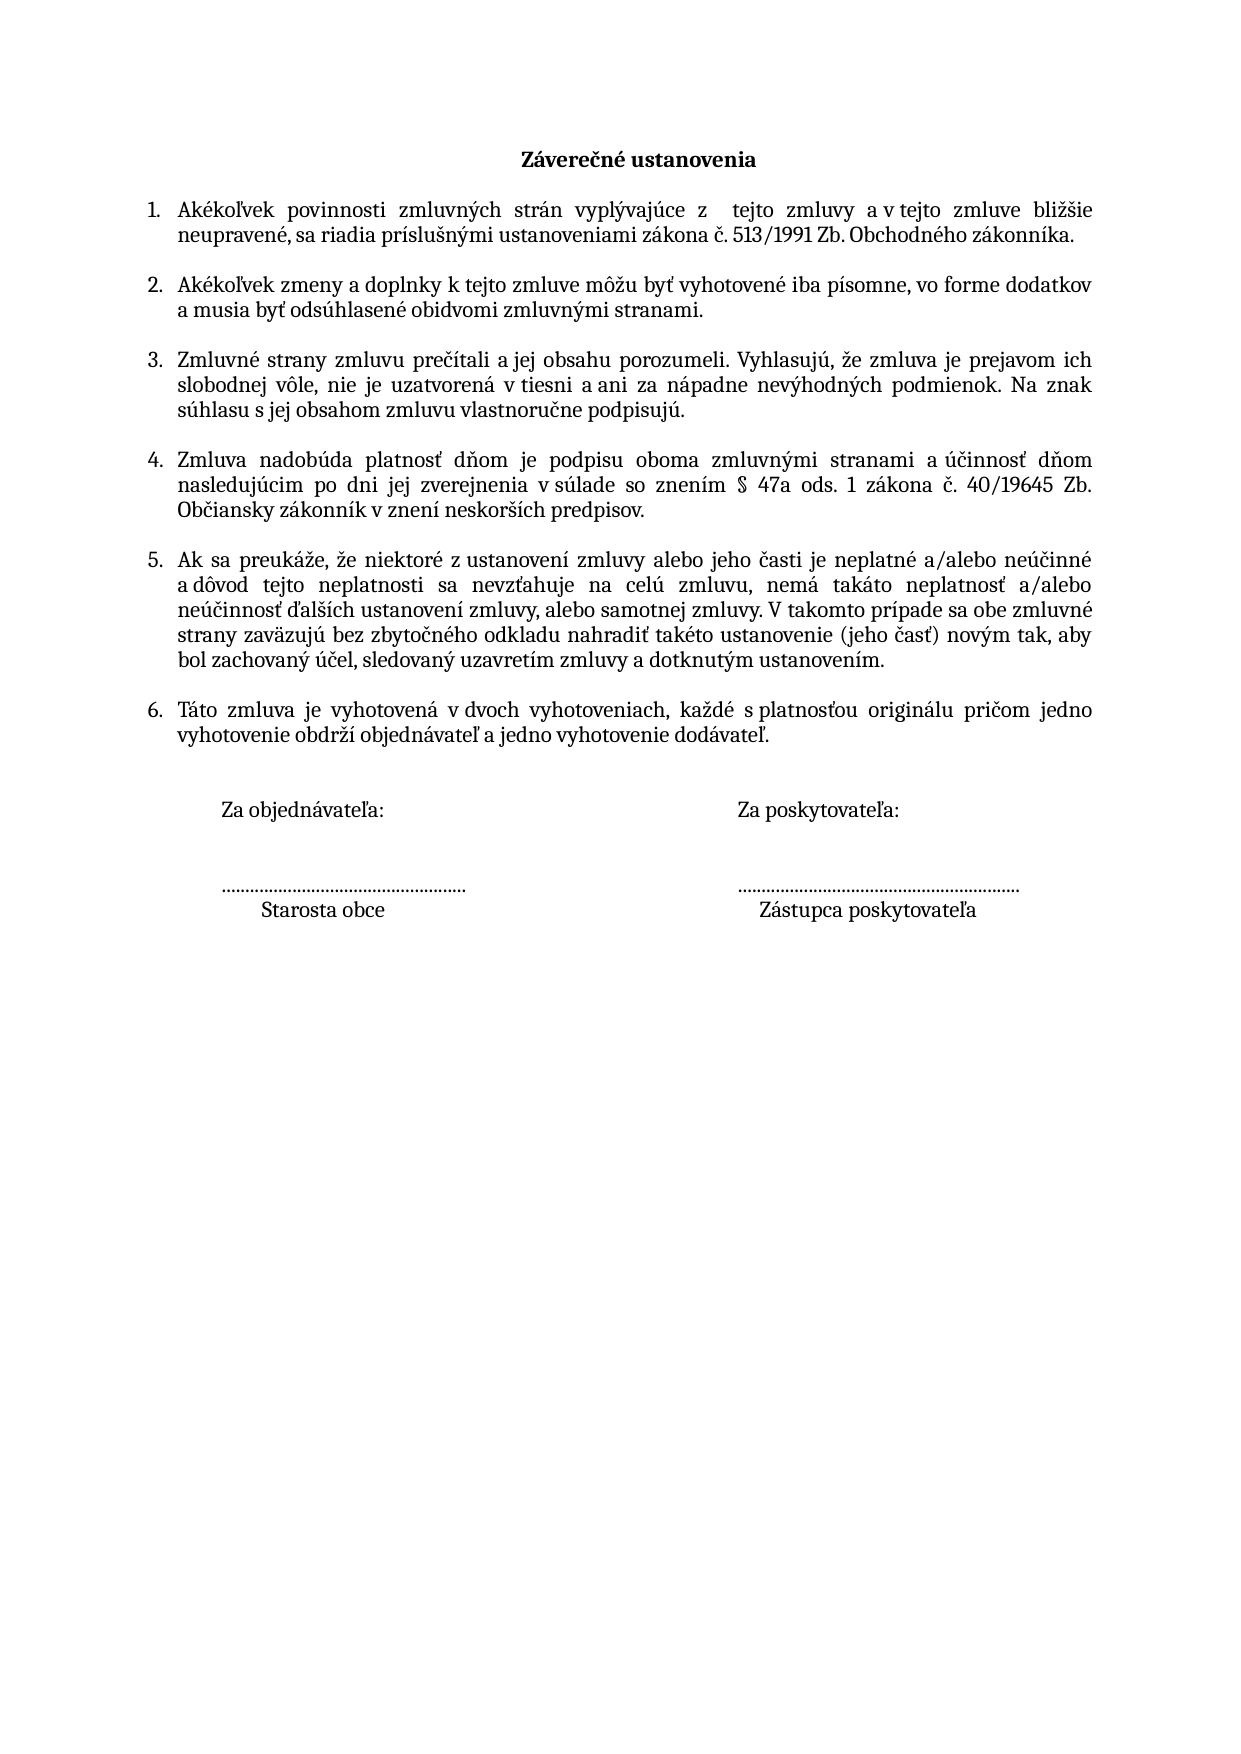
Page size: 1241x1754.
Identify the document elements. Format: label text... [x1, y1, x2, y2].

text Záverečné ustanovenia [185, 148, 1093, 173]
list Ak sa preukáže, že niektoré z ustanovení zmluvy alebo jeho časti je neplatné a/alebo neúčinné a dôvod tejto neplatnosti sa nevzťahuje na celú zmluvu, nemá takáto neplatnosť a/alebo neúčinnosť ďalších ustanovení zmluvy, alebo samotnej zmluvy. V takomto prípade sa obe zmluvné strany zaväzujú bez zbytočného odkladu nahradiť takéto ustanovenie (jeho časť) novým tak, aby bol zachovaný účel, sledovaný uzavretím zmluvy a dotknutým ustanovením. [148, 548, 1093, 673]
text Starosta obce Zástupca poskytovateľa [148, 898, 1093, 923]
text Za objednávateľa: Za poskytovateľa: [148, 798, 1093, 823]
list Táto zmluva je vyhotovená v dvoch vyhotoveniach, každé s platnosťou originálu pričom jedno vyhotovenie obdrží objednávateľ a jedno vyhotovenie dodávateľ. [148, 698, 1093, 748]
list Zmluvné strany zmluvu prečítali a jej obsahu porozumeli. Vyhlasujú, že zmluva je prejavom ich slobodnej vôle, nie je uzatvorená v tiesni a ani za nápadne nevýhodných podmienok. Na znak súhlasu s jej obsahom zmluvu vlastnoručne podpisujú. [148, 348, 1093, 423]
list Akékoľvek povinnosti zmluvných strán vyplývajúce z tejto zmluvy a v tejto zmluve bližšie neupravené, sa riadia príslušnými ustanoveniami zákona č. 513/1991 Zb. Obchodného zákonníka. [148, 198, 1093, 248]
list Zmluva nadobúda platnosť dňom je podpisu oboma zmluvnými stranami a účinnosť dňom nasledujúcim po dni jej zverejnenia v súlade so znením § 47a ods. 1 zákona č. 40/19645 Zb. Občiansky zákonník v znení neskorších predpisov. [148, 448, 1093, 523]
text .................................................... ............................................................ [148, 873, 1093, 898]
list Akékoľvek zmeny a doplnky k tejto zmluve môžu byť vyhotovené iba písomne, vo forme dodatkov a musia byť odsúhlasené obidvomi zmluvnými stranami. [148, 273, 1093, 323]
